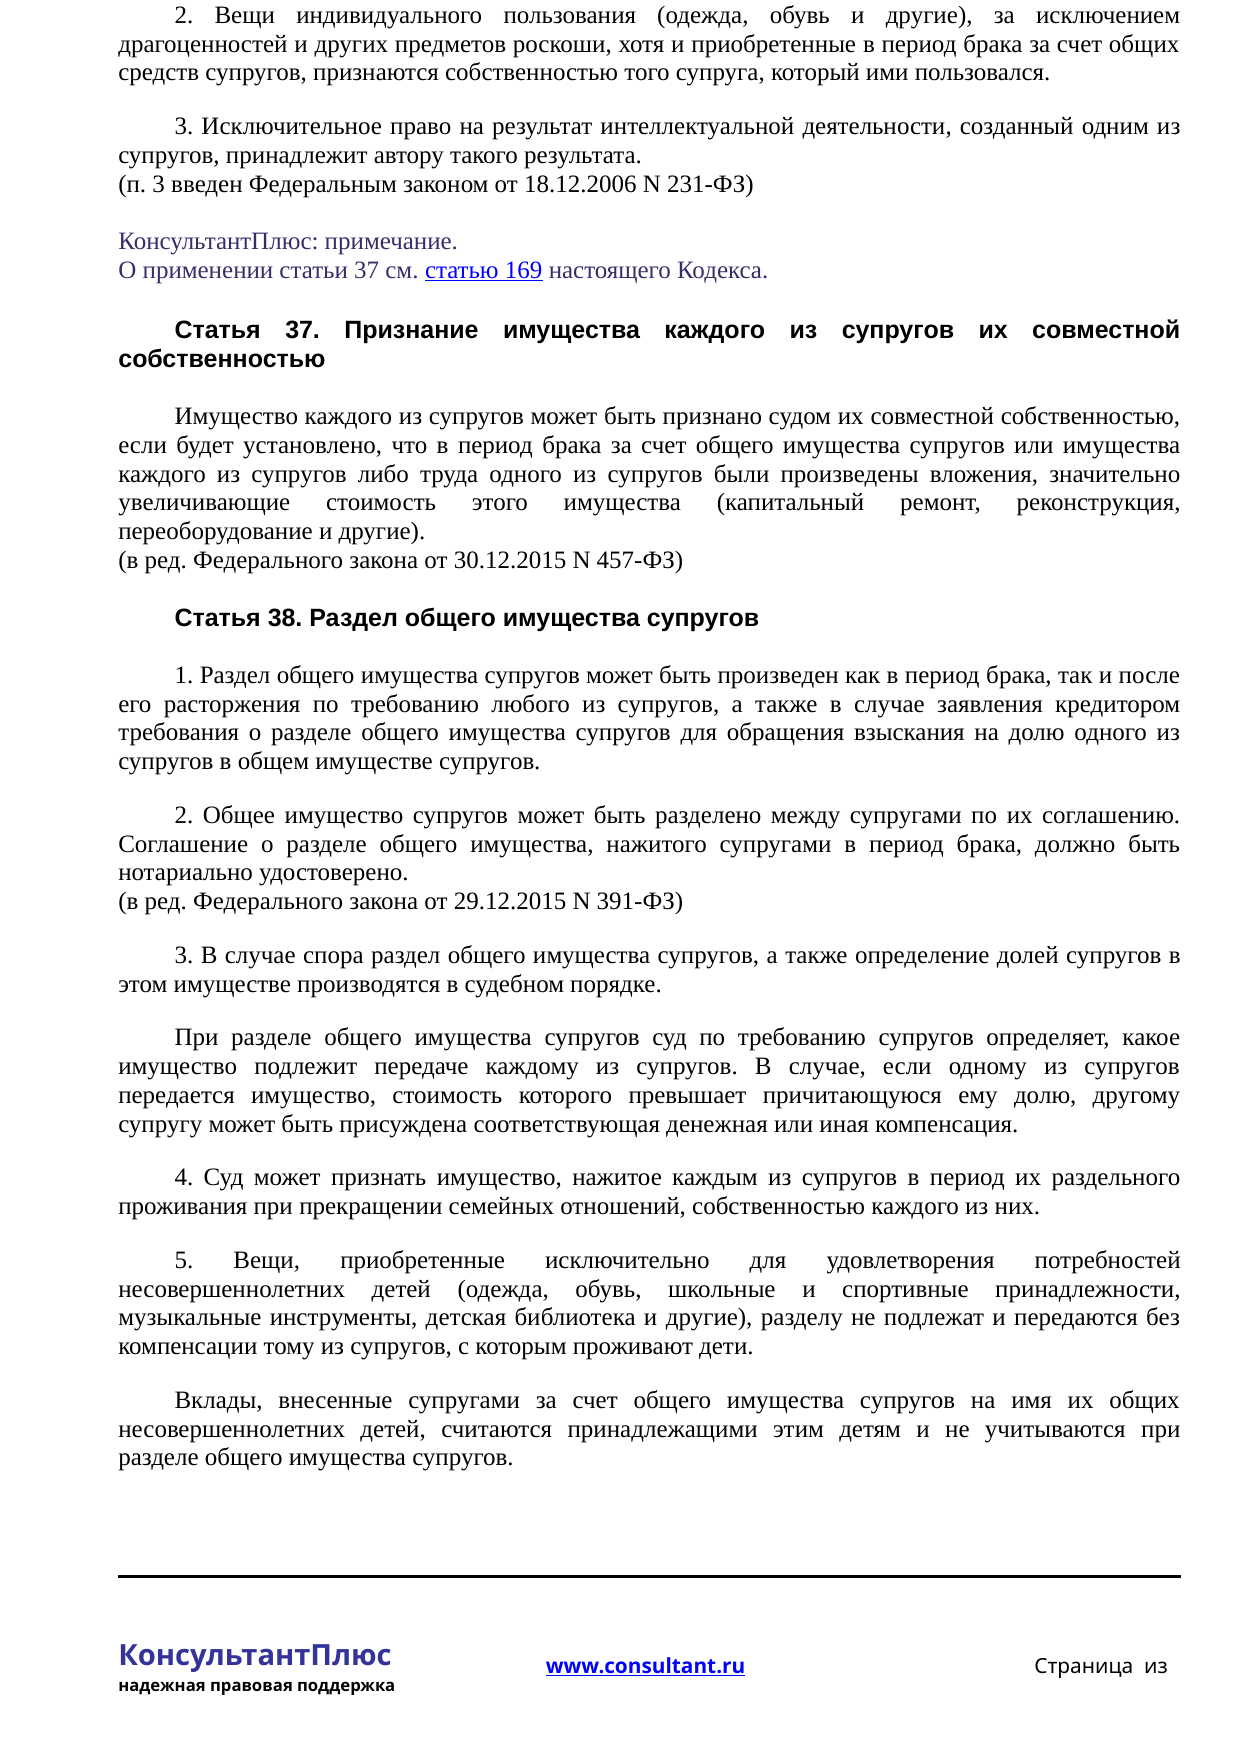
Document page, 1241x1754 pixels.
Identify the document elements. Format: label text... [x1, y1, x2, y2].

text 3. Исключительное право на результат интеллектуальной деятельности, созданный одним из супругов, принадлежит автору такого результата. [118, 111, 1181, 169]
text Вклады, внесенные супругами за счет общего имущества супругов на имя их общих несовершеннолетних детей, считаются принадлежащими этим детям и не учитываются при разделе общего имущества супругов. [118, 1385, 1181, 1471]
text Имущество каждого из супругов может быть признано судом их совместной собственностью, если будет установлено, что в период брака за счет общего имущества супругов или имущества каждого из супругов либо труда одного из супругов были произведены вложения, значительно увеличивающие стоимость этого имущества (капитальный ремонт, реконструкция, переоборудование и другие). [118, 401, 1181, 545]
text 4. Суд может признать имущество, нажитое каждым из супругов в период их раздельного проживания при прекращении семейных отношений, собственностью каждого из них. [118, 1162, 1181, 1220]
text (в ред. Федерального закона от 30.12.2015 N 457-ФЗ) [118, 545, 1181, 574]
title Статья 37. Признание имущества каждого из супругов их совместной собственностью [118, 315, 1181, 372]
text 2. Вещи индивидуального пользования (одежда, обувь и другие), за исключением драгоценностей и других предметов роскоши, хотя и приобретенные в период брака за счет общих средств супругов, признаются собственностью того супруга, который ими пользовался. [118, 0, 1181, 86]
text 5. Вещи, приобретенные исключительно для удовлетворения потребностей несовершеннолетних детей (одежда, обувь, школьные и спортивные принадлежности, музыкальные инструменты, детская библиотека и другие), разделу не подлежат и передаются без компенсации тому из супругов, с которым проживают дети. [118, 1245, 1181, 1360]
text При разделе общего имущества супругов суд по требованию супругов определяет, какое имущество подлежит передаче каждому из супругов. В случае, если одному из супругов передается имущество, стоимость которого превышает причитающуюся ему долю, другому супругу может быть присуждена соответствующая денежная или иная компенсация. [118, 1022, 1181, 1137]
text 3. В случае спора раздел общего имущества супругов, а также определение долей супругов в этом имуществе производятся в судебном порядке. [118, 940, 1181, 997]
title Статья 38. Раздел общего имущества супругов [118, 602, 1181, 631]
text (в ред. Федерального закона от 29.12.2015 N 391-ФЗ) [118, 886, 1181, 915]
text О применении статьи 37 см. статью 169 настоящего Кодекса. [118, 255, 1181, 284]
text 2. Общее имущество супругов может быть разделено между супругами по их соглашению. Соглашение о разделе общего имущества, нажитого супругами в период брака, должно быть нотариально удостоверено. [118, 800, 1181, 886]
text КонсультантПлюс: примечание. [118, 226, 1181, 255]
text (п. 3 введен Федеральным законом от 18.12.2006 N 231-ФЗ) [118, 169, 1181, 197]
text 1. Раздел общего имущества супругов может быть произведен как в период брака, так и после его расторжения по требованию любого из супругов, а также в случае заявления кредитором требования о разделе общего имущества супругов для обращения взыскания на долю одного из супругов в общем имуществе супругов. [118, 660, 1181, 775]
